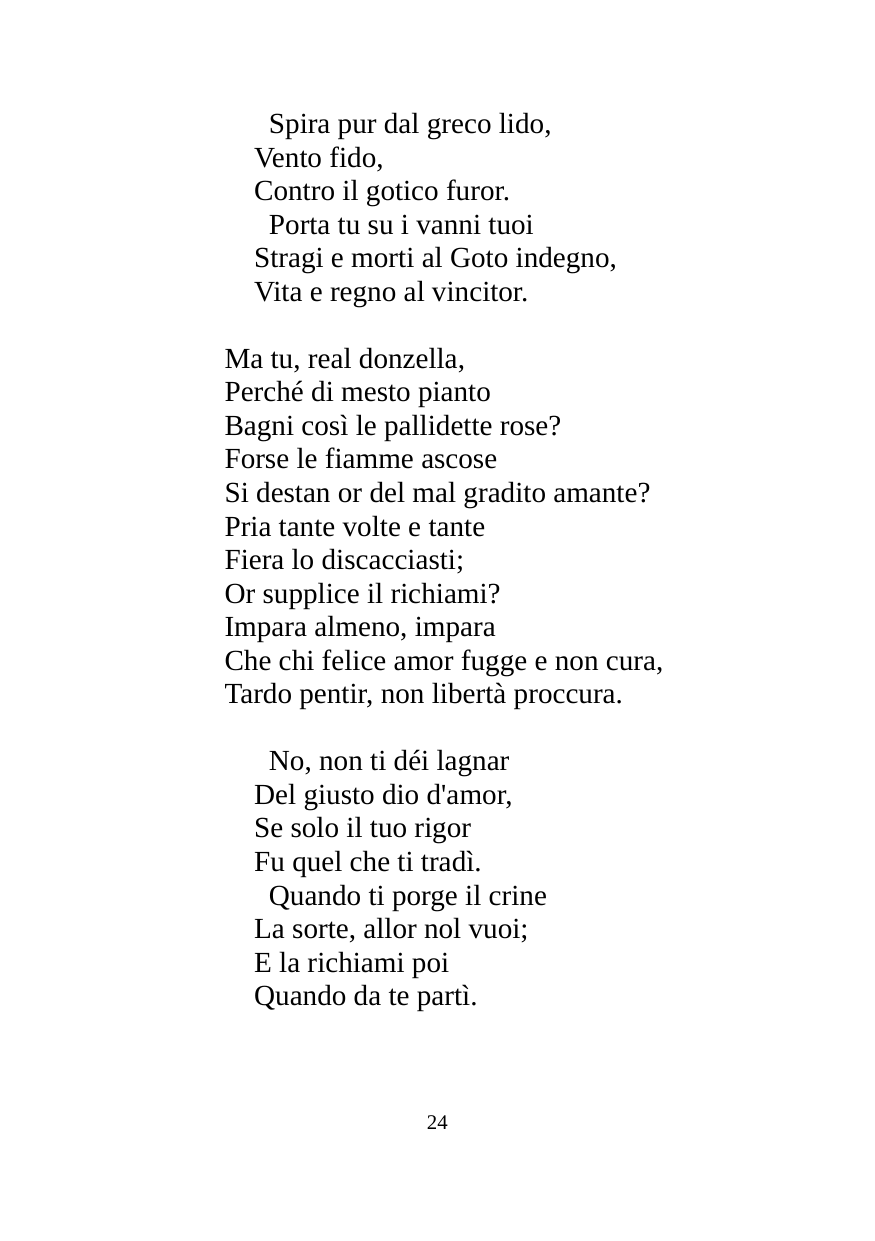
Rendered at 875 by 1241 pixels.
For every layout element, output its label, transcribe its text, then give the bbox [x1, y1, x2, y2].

text Tardo pentir, non libertà proccura. [224, 676, 768, 710]
text Quando da te partì. [254, 978, 768, 1012]
text Del giusto dio d'amor, [254, 777, 768, 811]
text Impara almeno, impara [224, 609, 768, 643]
text Contro il gotico furor. [254, 173, 768, 207]
text E la richiami poi [254, 945, 768, 978]
text No, non ti déi lagnar [224, 743, 768, 777]
text Or supplice il richiami? [224, 576, 768, 609]
text Quando ti porge il crine [224, 878, 768, 911]
text Che chi felice amor fugge e non cura, [224, 643, 768, 676]
text Stragi e morti al Goto indegno, [254, 240, 768, 274]
text Perché di mesto pianto [224, 374, 768, 408]
text Forse le fiamme ascose [224, 442, 768, 475]
text Pria tante volte e tante [224, 509, 768, 542]
text Fiera lo discacciasti; [224, 542, 768, 576]
text Spira pur dal greco lido, [224, 106, 768, 140]
text Bagni così le pallidette rose? [224, 408, 768, 442]
text Vento fido, [254, 140, 768, 173]
text Se solo il tuo rigor [254, 811, 768, 844]
text Vita e regno al vincitor. [254, 274, 768, 307]
text Si destan or del mal gradito amante? [224, 475, 768, 509]
text La sorte, allor nol vuoi; [254, 911, 768, 945]
text Porta tu su i vanni tuoi [224, 207, 768, 240]
text Fu quel che ti tradì. [254, 844, 768, 878]
text Ma tu, real donzella, [224, 341, 768, 374]
